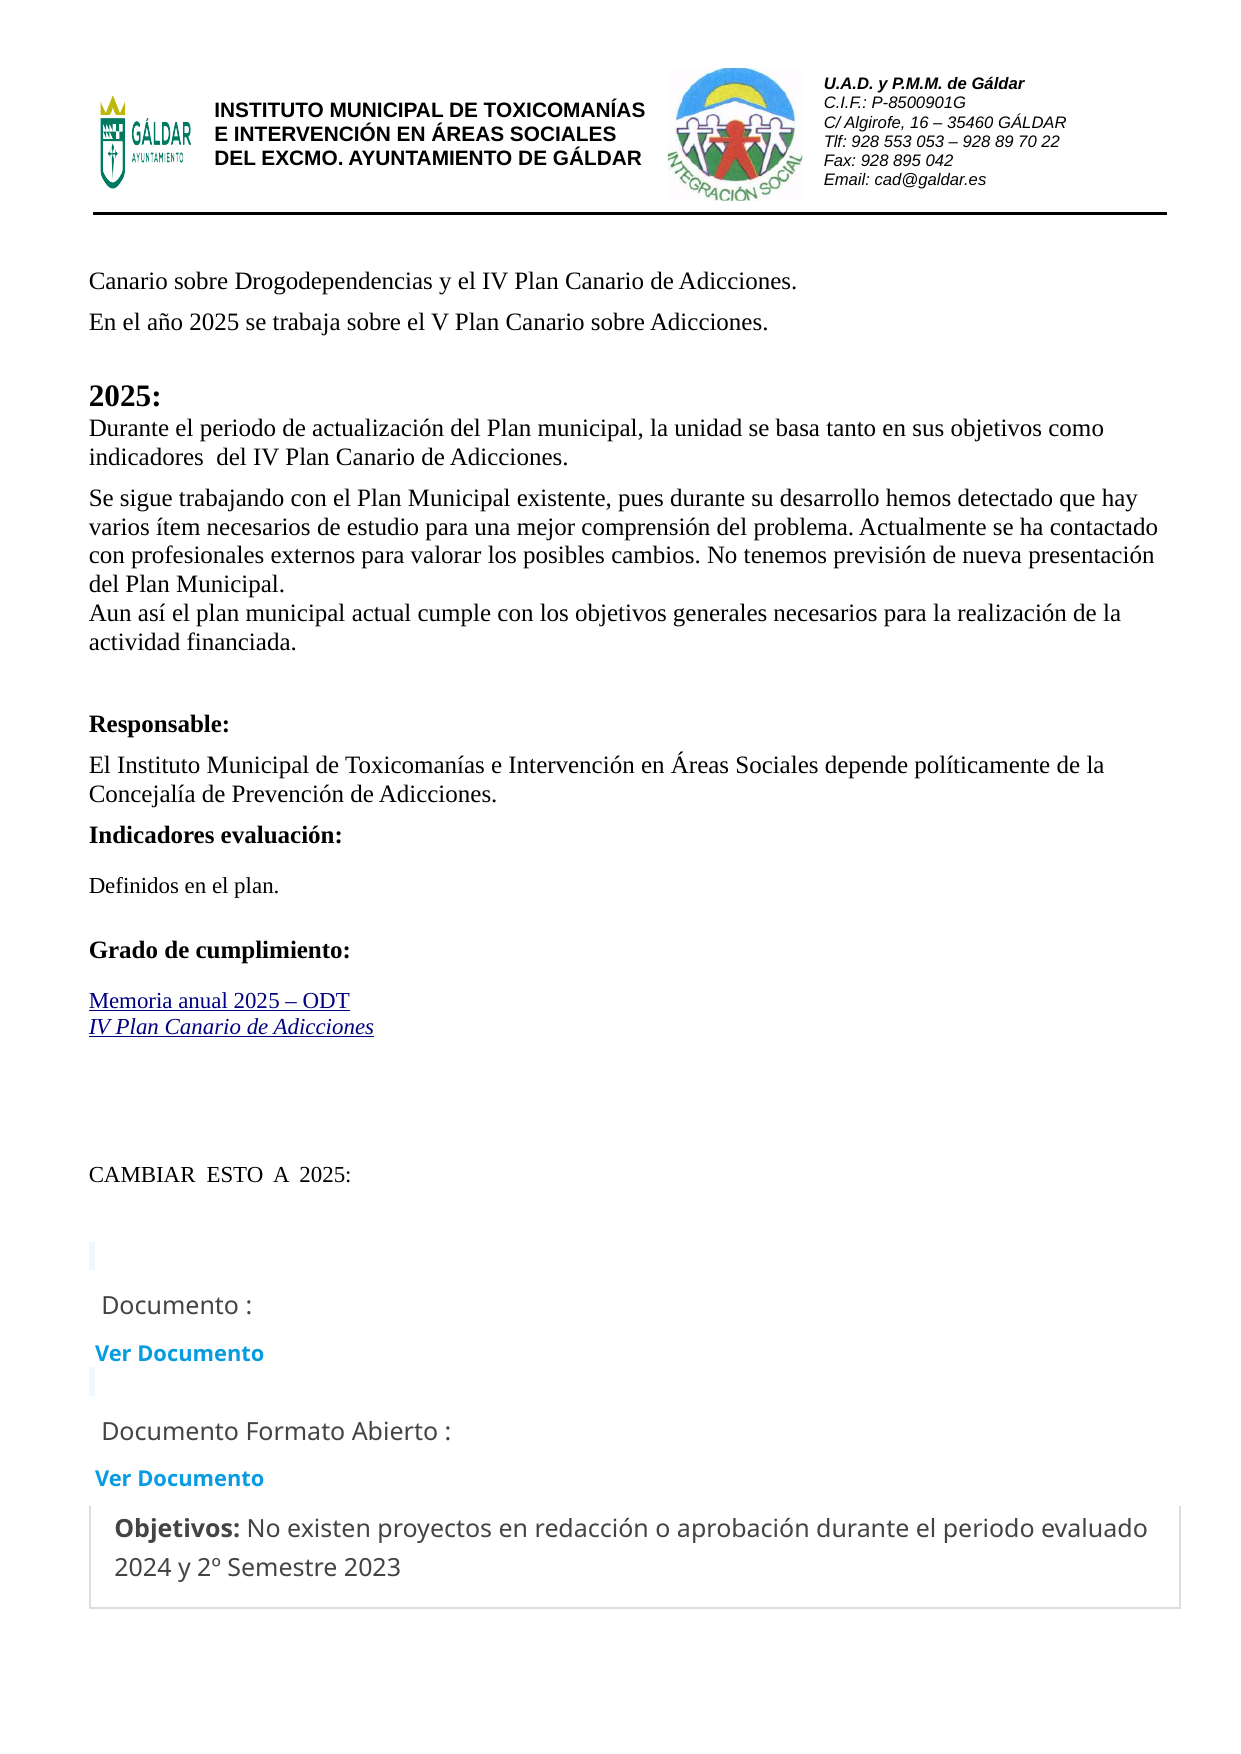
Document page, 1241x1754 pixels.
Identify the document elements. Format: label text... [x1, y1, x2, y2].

text Se sigue trabajando con el Plan Municipal existente, pues durante su desarrollo hemos detectado que hay varios ítem necesarios de estudio para una mejor comprensión del problema. Actualmente se ha contactado con profesionales externos para valorar los posibles cambios. No tenemos previsión de nueva presentación del Plan Municipal. Aun así el plan municipal actual cumple con los objetivos generales necesarios para la realización de la actividad financiada. [88, 483, 1181, 655]
text CAMBIAR ESTO A 2025: Proyectos de Planes y Programas anuales y plurianuales cuya tramitación se haya iniciado [88, 1156, 1175, 1224]
text Indicadores evaluación: [88, 820, 1181, 849]
text Documento : [88, 1283, 1181, 1322]
text Ver Documento [88, 1463, 1181, 1493]
text Ver Documento [88, 1337, 1181, 1367]
text Canario sobre Drogodependencias y el IV Plan Canario de Adicciones. [88, 266, 1181, 294]
picture [91, 71, 199, 212]
text Definidos en el plan. [88, 872, 1175, 898]
text Documento Formato Abierto : [88, 1408, 1181, 1448]
text Grado de cumplimiento: [88, 935, 1181, 964]
text Objetivos: No existen proyectos en redacción o aprobación durante el periodo evaluado 2024 y 2º Semestre 2023 [91, 1506, 1179, 1607]
text 2025: Durante el periodo de actualización del Plan municipal, la unidad se basa tanto en sus objetivos como indicadores del IV Plan Canario de Adicciones. [88, 377, 1181, 470]
text En el año 2025 se trabaja sobre el V Plan Canario sobre Adicciones. [88, 307, 1181, 364]
subtitle IV Plan Canario de Adicciones [88, 1013, 1175, 1039]
picture [667, 68, 803, 201]
text El Instituto Municipal de Toxicomanías e Intervención en Áreas Sociales depende políticamente de la Concejalía de Prevención de Adicciones. [88, 750, 1181, 808]
text Responsable: [88, 709, 1181, 738]
text Memoria anual 2025 – ODT [88, 987, 1175, 1013]
